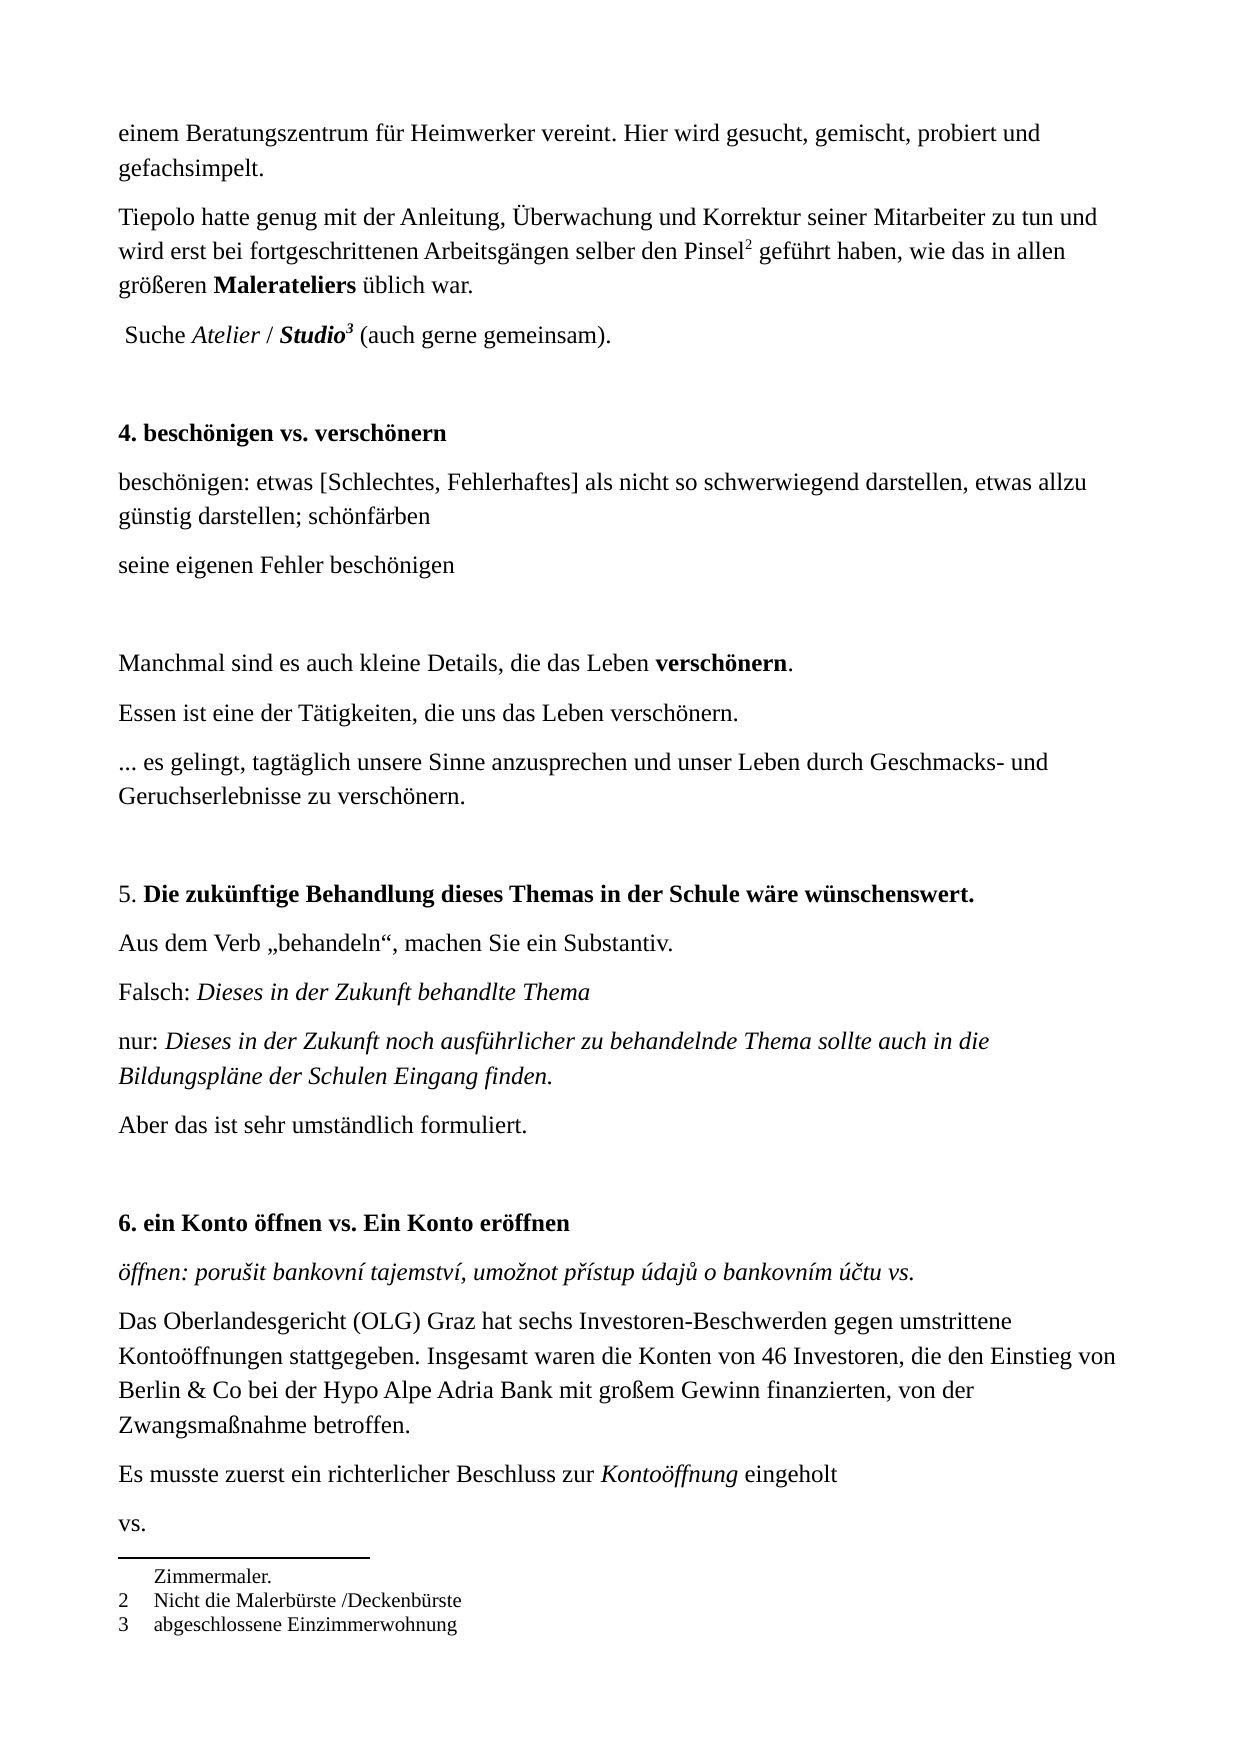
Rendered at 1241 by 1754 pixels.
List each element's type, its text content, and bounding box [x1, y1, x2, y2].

text Zimmermaler. [118, 1564, 1122, 1588]
text beschönigen: etwas [Schlechtes, Fehlerhaftes] als nicht so schwerwiegend darstellen, etwas allzu günstig darstellen; schönfärben [118, 467, 1122, 530]
text Nicht die Malerbürste /Deckenbürste [118, 1588, 1122, 1612]
text Aus dem Verb „behandeln“, machen Sie ein Substantiv. [118, 928, 1122, 957]
text einem Beratungszentrum für Heimwerker vereint. Hier wird gesucht, gemischt, probiert und gefachsimpelt. [118, 118, 1122, 181]
text Das Oberlandesgericht (OLG) Graz hat sechs Investoren-Beschwerden gegen umstrittene Kontoöffnungen stattgegeben. Insgesamt waren die Konten von 46 Investoren, die den Einstieg von Berlin & Co bei der Hypo Alpe Adria Bank mit großem Gewinn finanzierten, von der Zwangsmaßnahme betroffen. [118, 1306, 1122, 1438]
text nur: Dieses in der Zukunft noch ausführlicher zu behandelnde Thema sollte auch in die Bildungspläne der Schulen Eingang finden. [118, 1026, 1122, 1090]
text Manchmal sind es auch kleine Details, die das Leben verschönern. [118, 648, 1122, 677]
text abgeschlossene Einzimmerwohnung [118, 1612, 1122, 1636]
text 5. Die zukünftige Behandlung dieses Themas in der Schule wäre wünschenswert. [118, 879, 1122, 908]
text 6. ein Konto öffnen vs. Ein Konto eröffnen [118, 1208, 1122, 1237]
text 4. beschönigen vs. verschönern [118, 418, 1122, 447]
text öffnen: porušit bankovní tajemství, umožnot přístup údajů o bankovním účtu vs. [118, 1257, 1122, 1286]
text Tiepolo hatte genug mit der Anleitung, Überwachung und Korrektur seiner Mitarbeiter zu tun und wird erst bei fortgeschrittenen Arbeitsgängen selber den Pinsel geführt haben, wie das in allen größeren Malerateliers üblich war. [118, 202, 1122, 299]
text Es musste zuerst ein richterlicher Beschluss zur Kontoöffnung eingeholt [118, 1459, 1122, 1487]
text Aber das ist sehr umständlich formuliert. [118, 1110, 1122, 1139]
text Essen ist eine der Tätigkeiten, die uns das Leben verschönern. [118, 698, 1122, 726]
text Falsch: Dieses in der Zukunft behandlte Thema [118, 977, 1122, 1006]
text seine eigenen Fehler beschönigen [118, 550, 1122, 579]
text Suche Atelier / Studio (auch gerne gemeinsam). [118, 320, 1122, 348]
text ... es gelingt, tagtäglich unsere Sinne anzusprechen und unser Leben durch Geschmacks- und Geruchserlebnisse zu verschönern. [118, 747, 1122, 810]
text vs. [118, 1508, 1122, 1537]
